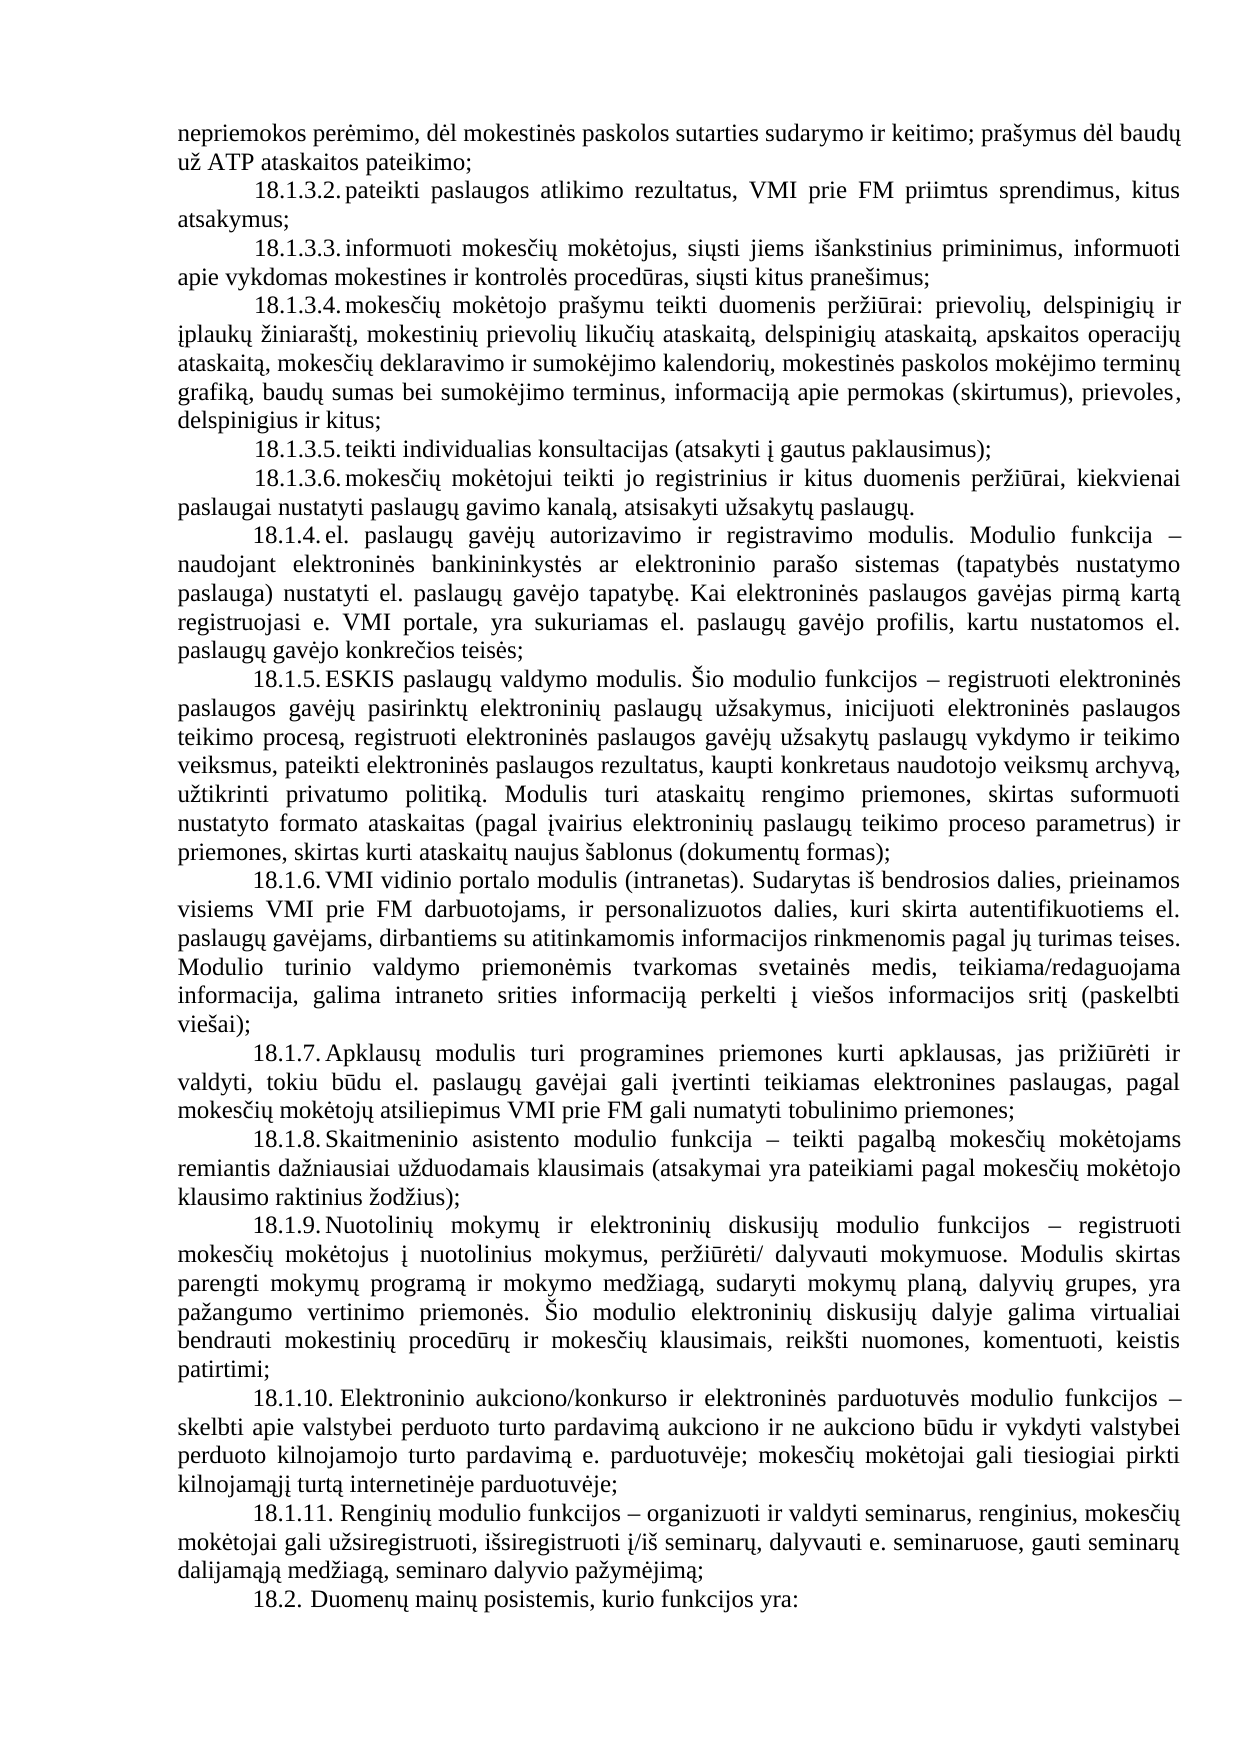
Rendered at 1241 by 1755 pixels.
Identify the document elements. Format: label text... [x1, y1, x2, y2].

text 18.1.3.3. informuoti mokesčių mokėtojus, siųsti jiems išankstinius priminimus, informuoti apie vykdomas mokestines ir kontrolės procedūras, siųsti kitus pranešimus; [177, 233, 1181, 291]
text 18.1.6. VMI vidinio portalo modulis (intranetas). Sudarytas iš bendrosios dalies, prieinamos visiems VMI prie FM darbuotojams, ir personalizuotos dalies, kuri skirta autentifikuotiems el. paslaugų gavėjams, dirbantiems su atitinkamomis informacijos rinkmenomis pagal jų turimas teises. Modulio turinio valdymo priemonėmis tvarkomas svetainės medis, teikiama/redaguojama informacija, galima intraneto srities informaciją perkelti į viešos informacijos sritį (paskelbti viešai); [177, 866, 1181, 1038]
text 18.1.8. Skaitmeninio asistento modulio funkcija – teikti pagalbą mokesčių mokėtojams remiantis dažniausiai užduodamais klausimais (atsakymai yra pateikiami pagal mokesčių mokėtojo klausimo raktinius žodžius); [177, 1124, 1181, 1211]
text 18.1.3.6. mokesčių mokėtojui teikti jo registrinius ir kitus duomenis peržiūrai, kiekvienai paslaugai nustatyti paslaugų gavimo kanalą, atsisakyti užsakytų paslaugų. [177, 463, 1181, 521]
text 18.1.5. ESKIS paslaugų valdymo modulis. Šio modulio funkcijos – registruoti elektroninės paslaugos gavėjų pasirinktų elektroninių paslaugų užsakymus, inicijuoti elektroninės paslaugos teikimo procesą, registruoti elektroninės paslaugos gavėjų užsakytų paslaugų vykdymo ir teikimo veiksmus, pateikti elektroninės paslaugos rezultatus, kaupti konkretaus naudotojo veiksmų archyvą, užtikrinti privatumo politiką. Modulis turi ataskaitų rengimo priemones, skirtas suformuoti nustatyto formato ataskaitas (pagal įvairius elektroninių paslaugų teikimo proceso parametrus) ir priemones, skirtas kurti ataskaitų naujus šablonus (dokumentų formas); [177, 664, 1181, 866]
text 18.1.9. Nuotolinių mokymų ir elektroninių diskusijų modulio funkcijos – registruoti mokesčių mokėtojus į nuotolinius mokymus, peržiūrėti/ dalyvauti mokymuose. Modulis skirtas parengti mokymų programą ir mokymo medžiagą, sudaryti mokymų planą, dalyvių grupes, yra pažangumo vertinimo priemonės. Šio modulio elektroninių diskusijų dalyje galima virtualiai bendrauti mokestinių procedūrų ir mokesčių klausimais, reikšti nuomones, komentuoti, keistis patirtimi; [177, 1211, 1181, 1383]
text 18.1.4. el. paslaugų gavėjų autorizavimo ir registravimo modulis. Modulio funkcija – naudojant elektroninės bankininkystės ar elektroninio parašo sistemas (tapatybės nustatymo paslauga) nustatyti el. paslaugų gavėjo tapatybę. Kai elektroninės paslaugos gavėjas pirmą kartą registruojasi e. VMI portale, yra sukuriamas el. paslaugų gavėjo profilis, kartu nustatomos el. paslaugų gavėjo konkrečios teisės; [177, 521, 1181, 664]
text 18.1.10. Elektroninio aukciono/konkurso ir elektroninės parduotuvės modulio funkcijos – skelbti apie valstybei perduoto turto pardavimą aukciono ir ne aukciono būdu ir vykdyti valstybei perduoto kilnojamojo turto pardavimą e. parduotuvėje; mokesčių mokėtojai gali tiesiogiai pirkti kilnojamąjį turtą internetinėje parduotuvėje; [177, 1383, 1181, 1498]
text 18.1.3.2. pateikti paslaugos atlikimo rezultatus, VMI prie FM priimtus sprendimus, kitus atsakymus; [177, 176, 1181, 233]
text 18.1.3.4. mokesčių mokėtojo prašymu teikti duomenis peržiūrai: prievolių, delspinigių ir įplaukų žiniaraštį, mokestinių prievolių likučių ataskaitą, delspinigių ataskaitą, apskaitos operacijų ataskaitą, mokesčių deklaravimo ir sumokėjimo kalendorių, mokestinės paskolos mokėjimo terminų grafiką, baudų sumas bei sumokėjimo terminus, informaciją apie permokas (skirtumus), prievoles, delspinigius ir kitus; [177, 291, 1181, 434]
text 18.2. Duomenų mainų posistemis, kurio funkcijos yra: [177, 1584, 1181, 1613]
text 18.1.11. Renginių modulio funkcijos – organizuoti ir valdyti seminarus, renginius, mokesčių mokėtojai gali užsiregistruoti, išsiregistruoti į/iš seminarų, dalyvauti e. seminaruose, gauti seminarų dalijamąją medžiagą, seminaro dalyvio pažymėjimą; [177, 1498, 1181, 1584]
text nepriemokos perėmimo, dėl mokestinės paskolos sutarties sudarymo ir keitimo; prašymus dėl baudų už ATP ataskaitos pateikimo; [177, 118, 1181, 176]
text 18.1.7. Apklausų modulis turi programines priemones kurti apklausas, jas prižiūrėti ir valdyti, tokiu būdu el. paslaugų gavėjai gali įvertinti teikiamas elektronines paslaugas, pagal mokesčių mokėtojų atsiliepimus VMI prie FM gali numatyti tobulinimo priemones; [177, 1038, 1181, 1124]
text 18.1.3.5. teikti individualias konsultacijas (atsakyti į gautus paklausimus); [177, 434, 1181, 463]
